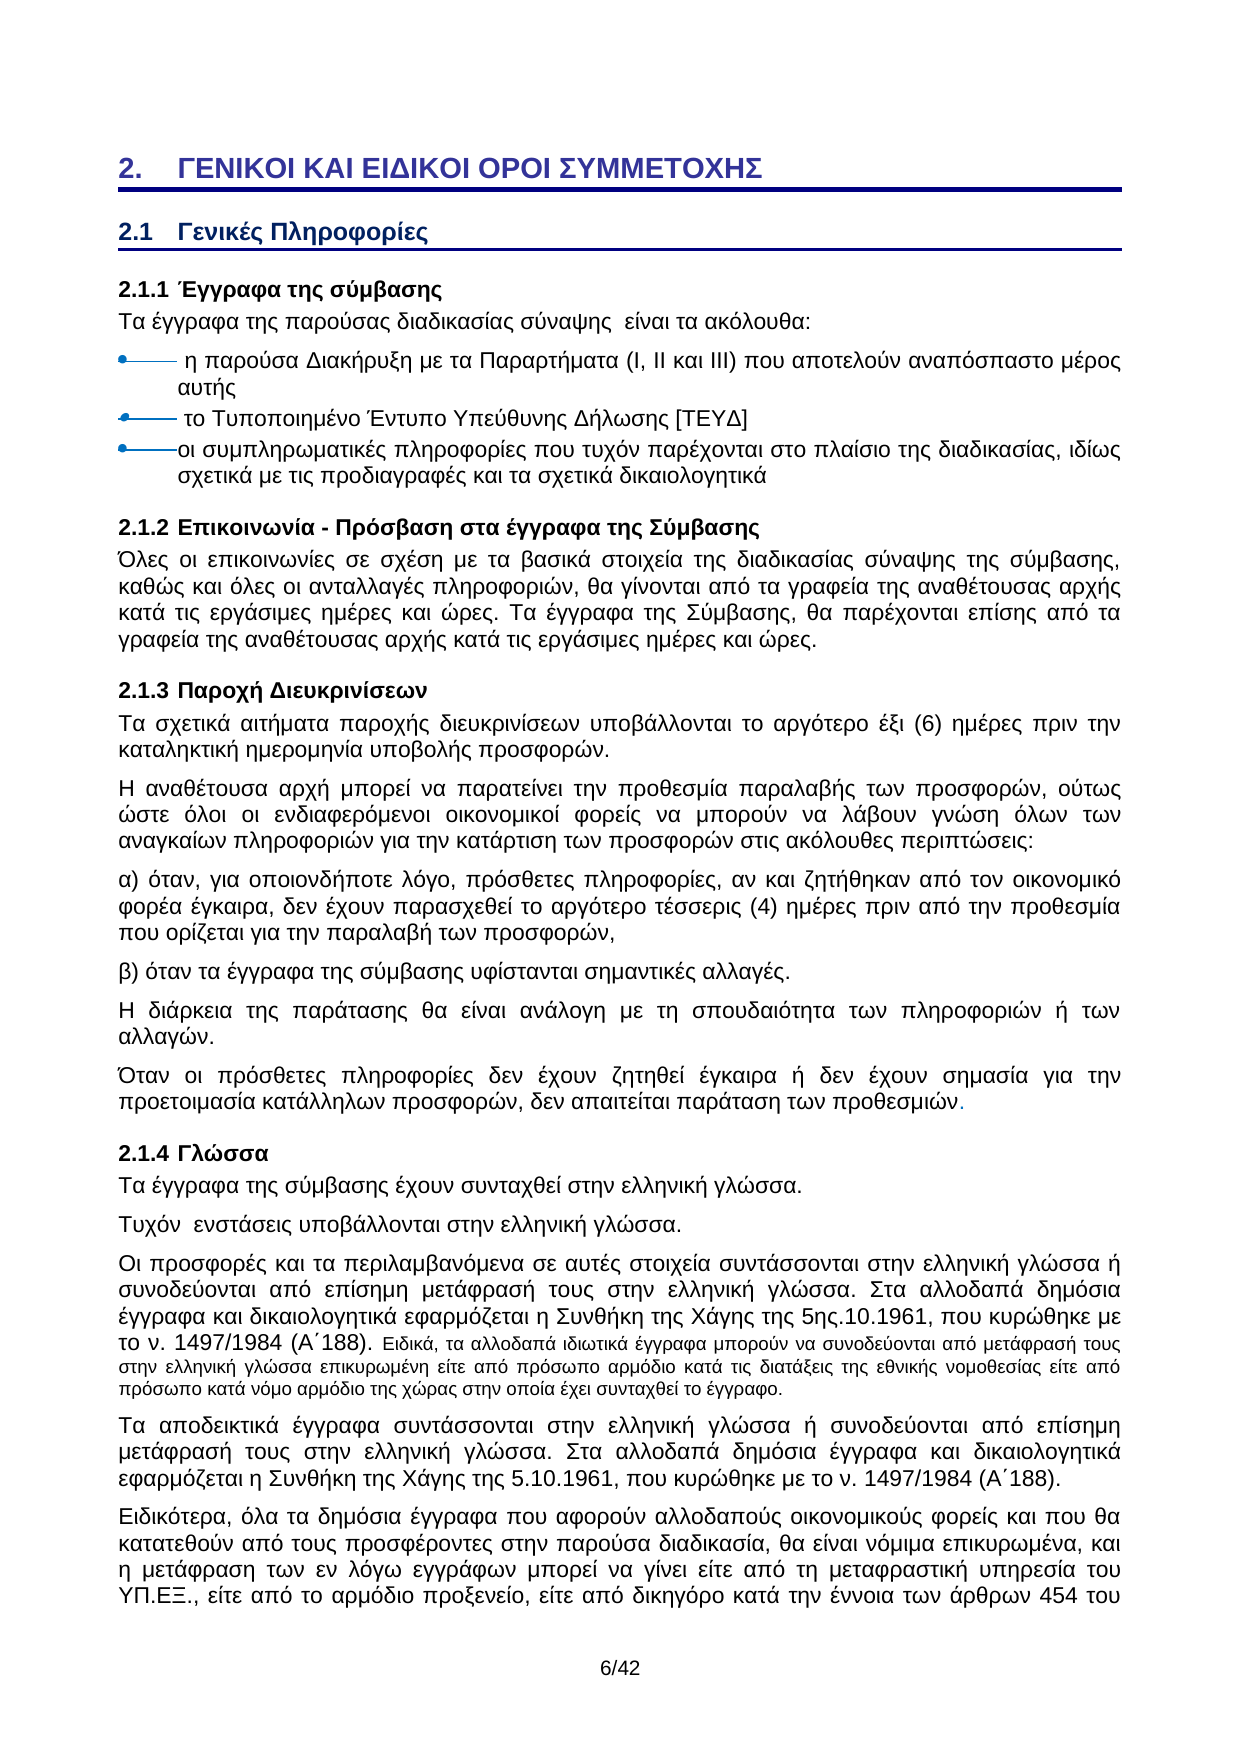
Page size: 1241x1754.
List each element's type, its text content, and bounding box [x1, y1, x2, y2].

text Η αναθέτουσα αρχή μπορεί να παρατείνει την προθεσμία παραλαβής των προσφορών, ούτως ώστε όλοι οι ενδιαφερόμενοι οικονομικοί φορείς να μπορούν να λάβουν γνώση όλων των αναγκαίων πληροφοριών για την κατάρτιση των προσφορών στις ακόλουθες περιπτώσεις: [118, 775, 1122, 854]
text Τα έγγραφα της παρούσας διαδικασίας σύναψης είναι τα ακόλουθα: [118, 308, 1122, 335]
text στην ελληνική γλώσσα επικυρωμένη είτε από πρόσωπο αρμόδιο κατά τις διατάξεις της εθνικής νομοθεσίας είτε από [119, 1356, 1122, 1377]
text α) όταν, για οποιονδήποτε λόγο, πρόσθετες πληροφορίες, αν και ζητήθηκαν από τον οικονομικό φορέα έγκαιρα, δεν έχουν παρασχεθεί το αργότερο τέσσερις (4) ημέρες πριν από την προθεσμία που ορίζεται για την παραλαβή των προσφορών, [118, 866, 1122, 945]
subtitle 2.1.4 Γλώσσα [118, 1139, 1122, 1166]
text Τα έγγραφα της σύμβασης έχουν συνταχθεί στην ελληνική γλώσσα. [118, 1172, 1122, 1198]
list οι συμπληρωματικές πληροφορίες που τυχόν παρέχονται στο πλαίσιο της διαδικασίας, ιδίως σχετικά με τις προδιαγραφές και τα σχετικά δικαιολογητικά [118, 436, 1122, 489]
text β) όταν τα έγγραφα της σύμβασης υφίστανται σημαντικές αλλαγές. [118, 958, 1122, 984]
text Όλες οι επικοινωνίες σε σχέση με τα βασικά στοιχεία της διαδικασίας σύναψης της σύμβασης, καθώς και όλες οι ανταλλαγές πληροφοριών, θα γίνονται από τα γραφεία της αναθέτουσας αρχής κατά τις εργάσιμες ημέρες και ώρες. Τα έγγραφα της Σύμβασης, θα παρέχονται επίσης από τα γραφεία της αναθέτουσας αρχής κατά τις εργάσιμες ημέρες και ώρες. [118, 546, 1122, 652]
subtitle 2.1.1 Έγγραφα της σύμβασης [118, 276, 1122, 302]
text Ειδικότερα, όλα τα δημόσια έγγραφα που αφορούν αλλοδαπούς οικονομικούς φορείς και που θα κατατεθούν από τους προσφέροντες στην παρούσα διαδικασία, θα είναι νόμιμα επικυρωμένα, και η μετάφραση των εν λόγω εγγράφων μπορεί να γίνει είτε από τη μεταφραστική υπηρεσία του ΥΠ.ΕΞ., είτε από το αρμόδιο προξενείο, είτε από δικηγόρο κατά την έννοια των άρθρων 454 του [118, 1503, 1122, 1609]
subtitle 2.1.3 Παροχή Διευκρινίσεων [118, 677, 1122, 703]
text Τυχόν ενστάσεις υποβάλλονται στην ελληνική γλώσσα. [118, 1211, 1122, 1237]
text Οι προσφορές και τα περιλαμβανόμενα σε αυτές στοιχεία συντάσσονται στην ελληνική γλώσσα ή συνοδεύονται από επίσημη μετάφρασή τους στην ελληνική γλώσσα. Στα αλλοδαπά δημόσια έγγραφα και δικαιολογητικά εφαρμόζεται η Συνθήκη της Χάγης της 5ης.10.1961, που κυρώθηκε με το ν. 1497/1984 (Α΄188). Ειδικά, τα αλλοδαπά ιδιωτικά έγγραφα μπορούν να συνοδεύονται από μετάφρασή τους [118, 1250, 1122, 1355]
subtitle 2.1.2 Επικοινωνία - Πρόσβαση στα έγγραφα της Σύμβασης [118, 514, 1122, 540]
text Τα σχετικά αιτήματα παροχής διευκρινίσεων υποβάλλονται το αργότερο έξι (6) ημέρες πριν την καταληκτική ημερομηνία υποβολής προσφορών. [118, 709, 1122, 762]
subtitle 2.1 Γενικές Πληροφορίες [118, 217, 1122, 248]
list το Τυποποιημένο Έντυπο Υπεύθυνης Δήλωσης [ΤΕΥΔ] [118, 404, 1122, 431]
text Όταν οι πρόσθετες πληροφορίες δεν έχουν ζητηθεί έγκαιρα ή δεν έχουν σημασία για την προετοιμασία κατάλληλων προσφορών, δεν απαιτείται παράταση των προθεσμιών. [118, 1062, 1122, 1114]
text Τα αποδεικτικά έγγραφα συντάσσονται στην ελληνική γλώσσα ή συνοδεύονται από επίσημη μετάφρασή τους στην ελληνική γλώσσα. Στα αλλοδαπά δημόσια έγγραφα και δικαιολογητικά εφαρμόζεται η Συνθήκη της Χάγης της 5.10.1961, που κυρώθηκε με το ν. 1497/1984 (Α΄188). [118, 1412, 1122, 1491]
list η παρούσα Διακήρυξη με τα Παραρτήματα (Ι, ΙΙ και ΙΙΙ) που αποτελούν αναπόσπαστο μέρος αυτής [118, 347, 1122, 400]
text πρόσωπο κατά νόμο αρμόδιο της χώρας στην οποία έχει συνταχθεί το έγγραφο. [119, 1378, 783, 1399]
subtitle 2. ΓΕΝΙΚΟΙ ΚΑΙ ΕΙΔΙΚΟΙ ΟΡΟΙ ΣΥΜΜΕΤΟΧΗΣ [118, 151, 1122, 187]
text Η διάρκεια της παράτασης θα είναι ανάλογη με τη σπουδαιότητα των πληροφοριών ή των αλλαγών. [118, 997, 1122, 1049]
